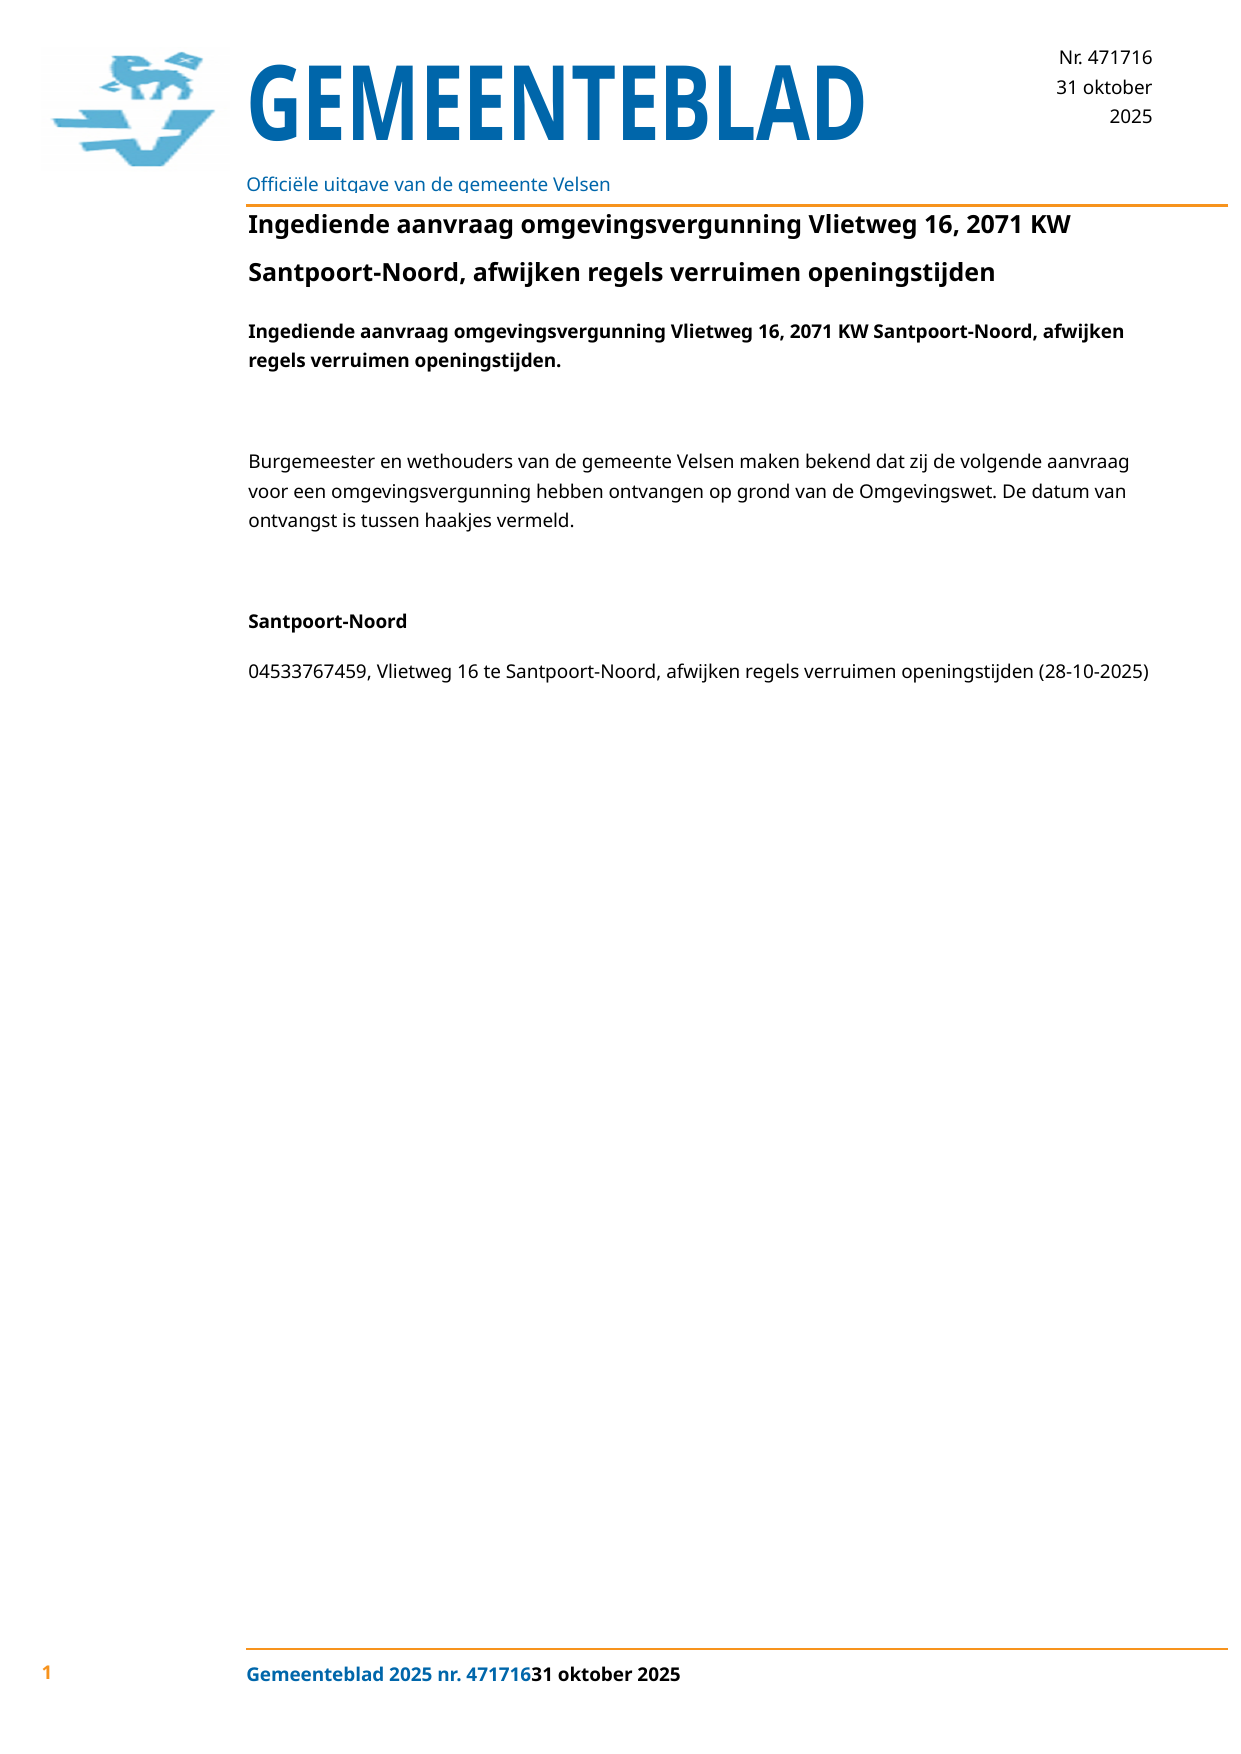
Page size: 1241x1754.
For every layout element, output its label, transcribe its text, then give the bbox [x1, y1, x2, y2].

text Ingediende aanvraag omgevingsvergunning Vlietweg 16, 2071 KW Santpoort-Noord, afwijken regels verruimen openingstijden [248, 207, 1152, 288]
text Burgemeester en wethouders van de gemeente Velsen maken bekend dat zij de volgende aanvraag voor een omgevingsvergunning hebben ontvangen op grond van de Omgevingswet. De datum van ontvangst is tussen haakjes vermeld. [248, 448, 1152, 533]
text Ingediende aanvraag omgevingsvergunning Vlietweg 16, 2071 KW Santpoort-Noord, afwijken regels verruimen openingstijden. [248, 318, 1152, 373]
picture [41, 47, 231, 172]
text Santpoort-Noord [248, 608, 1152, 634]
text 04533767459, Vlietweg 16 te Santpoort-Noord, afwijken regels verruimen openingstijden (28-10-2025) [248, 659, 1152, 684]
